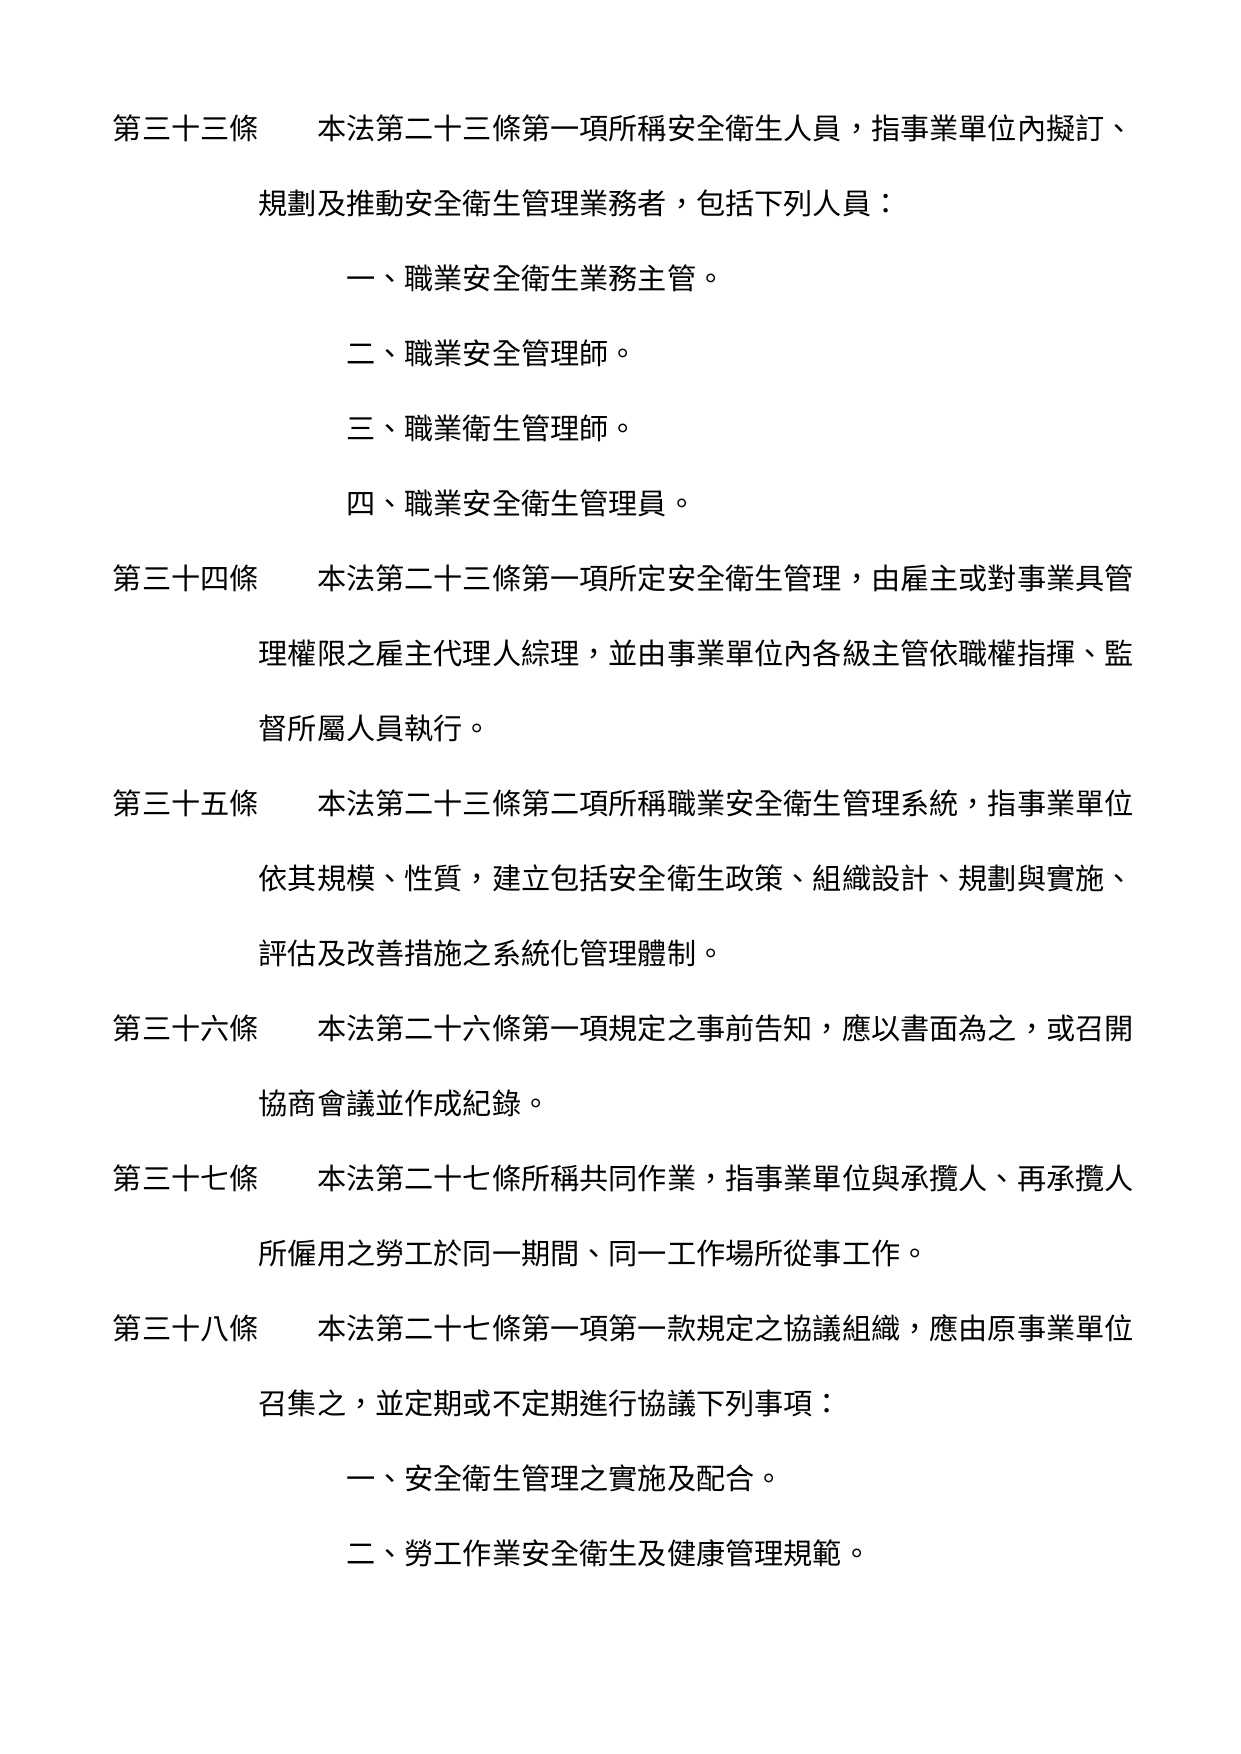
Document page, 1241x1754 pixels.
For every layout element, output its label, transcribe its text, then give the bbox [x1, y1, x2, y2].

text 第三十五條 本法第二十三條第二項所稱職業安全衛生管理系統，指事業單位依其規模、性質，建立包括安全衛生政策、組織設計、規劃與實施、評估及改善措施之系統化管理體制。 [113, 764, 1133, 989]
text 第三十八條 本法第二十七條第一項第一款規定之協議組織，應由原事業單位召集之，並定期或不定期進行協議下列事項： [113, 1289, 1133, 1439]
text 二、職業安全管理師。 [320, 314, 1133, 389]
text 第三十四條 本法第二十三條第一項所定安全衛生管理，由雇主或對事業具管理權限之雇主代理人綜理，並由事業單位內各級主管依職權指揮、監督所屬人員執行。 [113, 539, 1133, 764]
text 四、職業安全衛生管理員。 [320, 464, 1133, 539]
text 第三十三條 本法第二十三條第一項所稱安全衛生人員，指事業單位內擬訂、規劃及推動安全衛生管理業務者，包括下列人員： [113, 89, 1133, 239]
text 第三十七條 本法第二十七條所稱共同作業，指事業單位與承攬人、再承攬人所僱用之勞工於同一期間、同一工作場所從事工作。 [113, 1139, 1133, 1289]
text 一、安全衛生管理之實施及配合。 [320, 1439, 1133, 1514]
text 三、職業衛生管理師。 [320, 389, 1133, 464]
text 二、勞工作業安全衛生及健康管理規範。 [320, 1514, 1133, 1589]
text 一、職業安全衛生業務主管。 [320, 239, 1133, 314]
text 第三十六條 本法第二十六條第一項規定之事前告知，應以書面為之，或召開協商會議並作成紀錄。 [113, 989, 1133, 1139]
